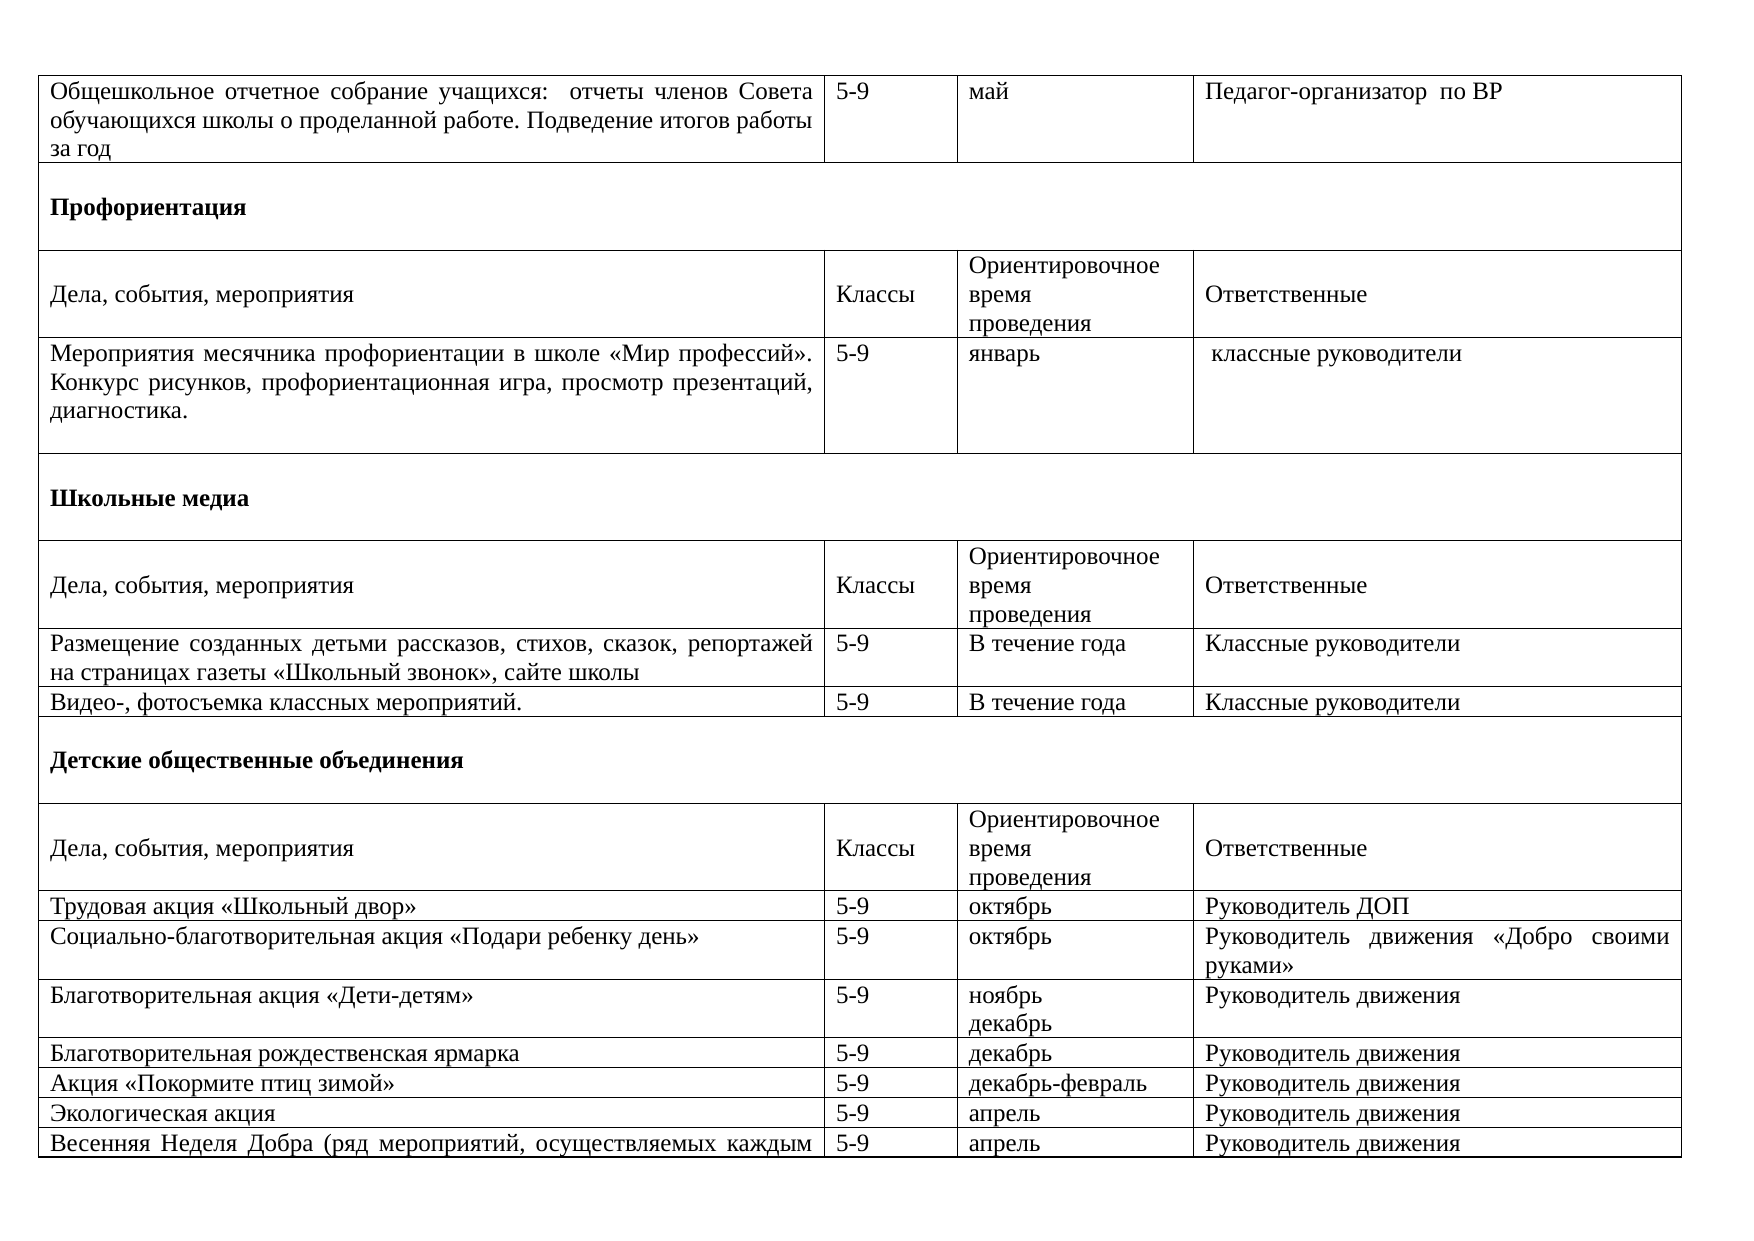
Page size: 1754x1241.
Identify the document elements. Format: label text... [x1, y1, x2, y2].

table_cell Руководитель ДОП [1194, 891, 1681, 920]
table_cell 5-9 [825, 1128, 957, 1156]
table_cell 5-9 [825, 76, 957, 162]
table_cell Мероприятия месячника профориентации в школе «Мир профессий». Конкурс рисунков, профориентационная игра, просмотр презентаций, диагностика. [39, 338, 824, 453]
table_cell ноябрь декабрь [958, 980, 1193, 1037]
table_cell Детские общественные объединения [39, 717, 1681, 803]
table_cell январь [958, 338, 1193, 453]
table_cell Благотворительная акция «Дети-детям» [39, 980, 824, 1037]
table_cell 5-9 [825, 921, 957, 979]
table_cell Руководитель движения [1194, 1038, 1681, 1067]
table_cell Профориентация [39, 163, 1681, 249]
table_cell Дела, события, мероприятия [39, 541, 824, 627]
table_cell Дела, события, мероприятия [39, 804, 824, 890]
table_cell 5-9 [825, 1068, 957, 1097]
table_cell 5-9 [825, 1098, 957, 1127]
table_cell Руководитель движения [1194, 1128, 1681, 1156]
table_cell Классы [825, 251, 957, 337]
table_cell Социально-благотворительная акция «Подари ребенку день» [39, 921, 824, 979]
table_cell Классные руководители [1194, 687, 1681, 716]
table_cell Классы [825, 541, 957, 627]
table_cell апрель [958, 1128, 1193, 1156]
table_cell Благотворительная рождественская ярмарка [39, 1038, 824, 1067]
table_cell Руководитель движения [1194, 980, 1681, 1037]
table_cell 5-9 [825, 338, 957, 453]
table_cell Руководитель движения [1194, 1098, 1681, 1127]
table_cell апрель [958, 1098, 1193, 1127]
table_cell Акция «Покормите птиц зимой» [39, 1068, 824, 1097]
table_cell Экологическая акция [39, 1098, 824, 1127]
table_cell октябрь [958, 891, 1193, 920]
table_cell октябрь [958, 921, 1193, 979]
table_cell Педагог-организатор по ВР [1194, 76, 1681, 162]
table_cell Ответственные [1194, 804, 1681, 890]
table_cell 5-9 [825, 1038, 957, 1067]
table_cell Руководитель движения «Добро своими руками» [1194, 921, 1681, 979]
table_cell Школьные медиа [39, 454, 1681, 540]
table_cell 5-9 [825, 891, 957, 920]
table_cell 5-9 [825, 687, 957, 716]
table_cell 5-9 [825, 980, 957, 1037]
table_cell Ответственные [1194, 541, 1681, 627]
table_cell Ориентировочное время проведения [958, 804, 1193, 890]
table_cell В течение года [958, 687, 1193, 716]
table_cell Ориентировочное время проведения [958, 541, 1193, 627]
table_cell Классы [825, 804, 957, 890]
table_cell Руководитель движения [1194, 1068, 1681, 1097]
table_cell май [958, 76, 1193, 162]
table_cell Дела, события, мероприятия [39, 251, 824, 337]
table_cell Ориентировочное время проведения [958, 251, 1193, 337]
table_cell декабрь-февраль [958, 1068, 1193, 1097]
table_cell Весенняя Неделя Добра (ряд мероприятий, осуществляемых каждым [39, 1128, 824, 1156]
table_cell декабрь [958, 1038, 1193, 1067]
table_cell 5-9 [825, 629, 957, 686]
table_cell В течение года [958, 629, 1193, 686]
table_cell Ответственные [1194, 251, 1681, 337]
table_cell Размещение созданных детьми рассказов, стихов, сказок, репортажей на страницах газеты «Школьный звонок», сайте школы [39, 629, 824, 686]
table_cell Трудовая акция «Школьный двор» [39, 891, 824, 920]
table_cell классные руководители [1194, 338, 1681, 453]
table_cell Общешкольное отчетное собрание учащихся: отчеты членов Совета обучающихся школы о проделанной работе. Подведение итогов работы за год [39, 76, 824, 162]
table_cell Классные руководители [1194, 629, 1681, 686]
table_cell Видео-, фотосъемка классных мероприятий. [39, 687, 824, 716]
